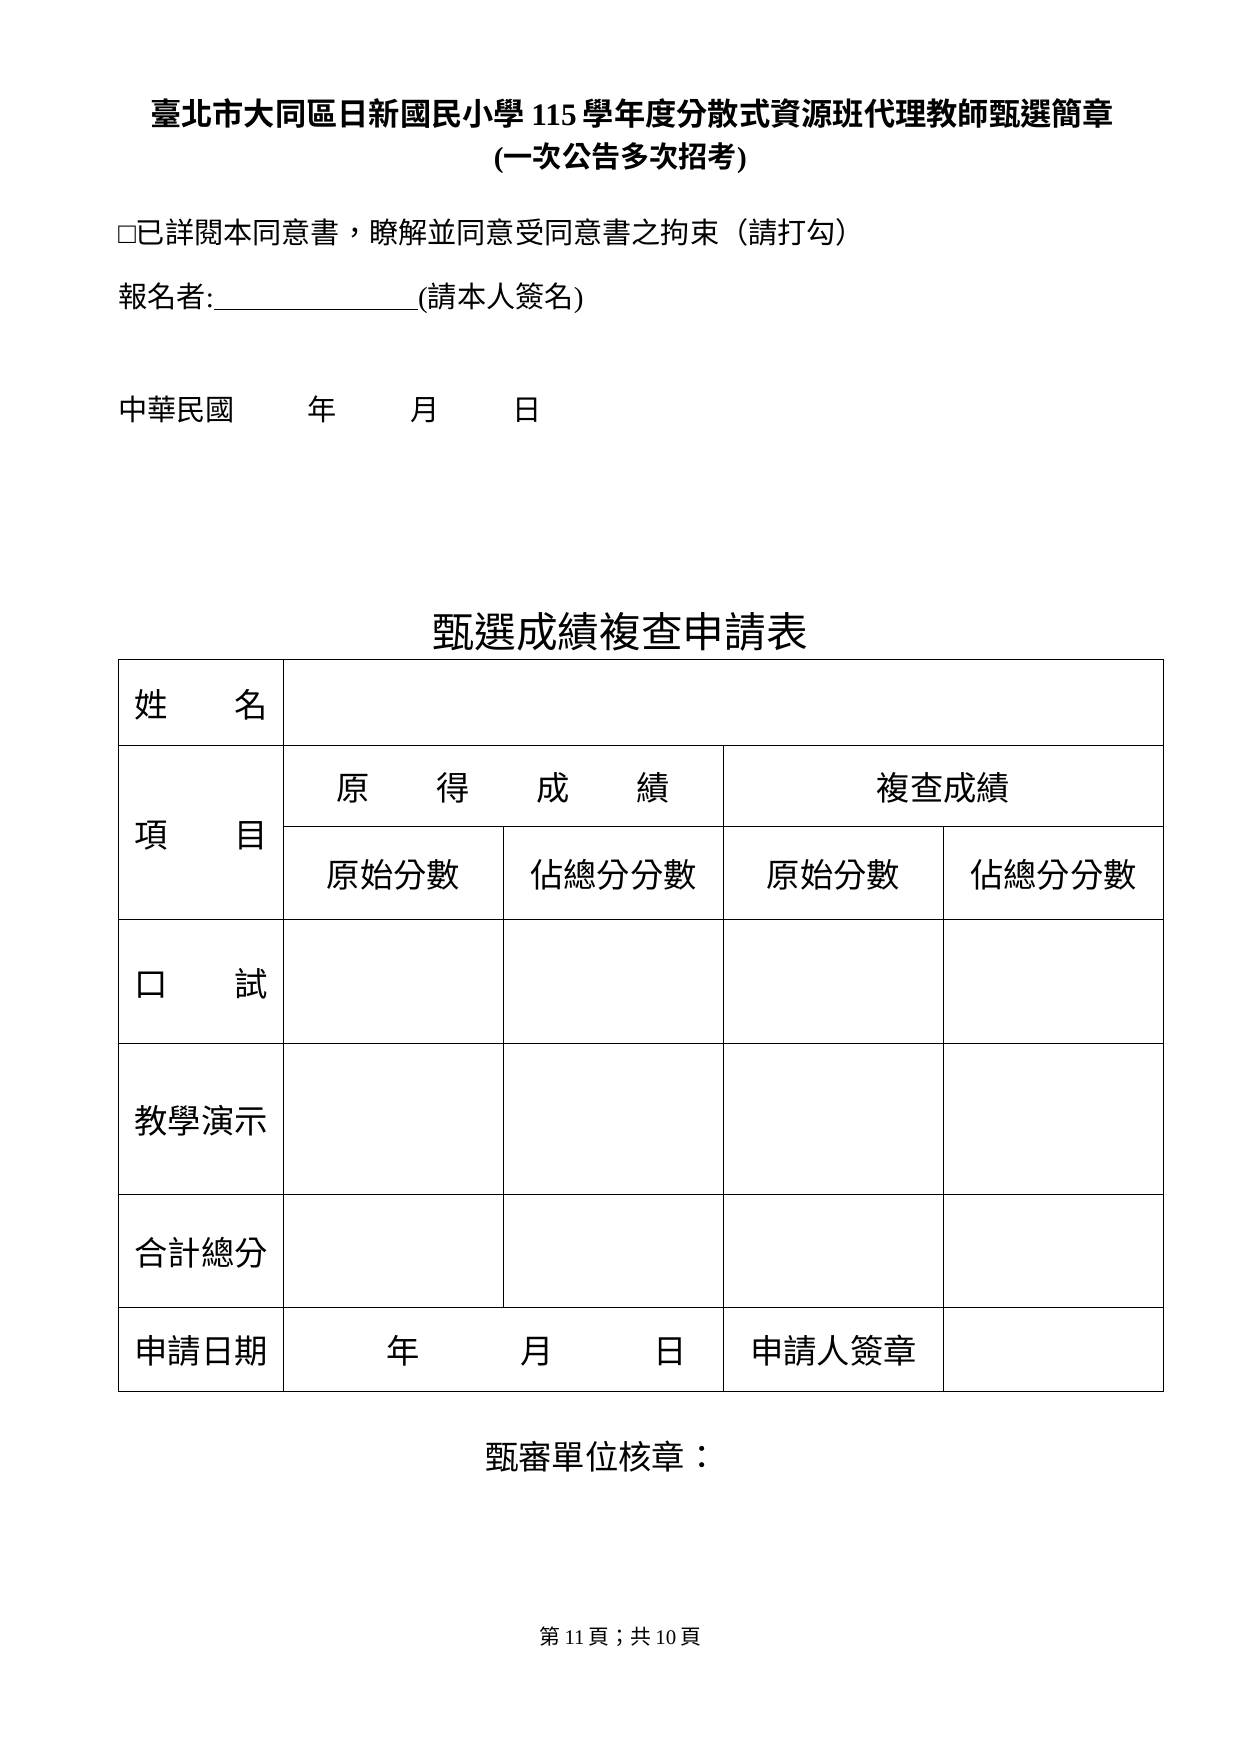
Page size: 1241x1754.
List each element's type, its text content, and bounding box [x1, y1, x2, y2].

table_cell 原 得 成 績 [284, 746, 723, 826]
table_cell 複查成績 [724, 746, 1163, 826]
table_cell 年 月 日 [284, 1308, 723, 1391]
table_cell 原始分數 [724, 827, 943, 919]
table_cell [284, 1195, 503, 1307]
table_cell 教學演示 [119, 1044, 283, 1193]
table_cell 合計總分 [119, 1195, 283, 1307]
table_cell [504, 1044, 723, 1193]
table_cell [724, 1195, 943, 1307]
text 報名者: (請本人簽名) [118, 273, 1122, 316]
table_cell 佔總分分數 [504, 827, 723, 919]
table_cell [504, 920, 723, 1043]
text 甄選成績複查申請表 [118, 599, 1122, 659]
table_cell [944, 1044, 1163, 1193]
table_cell [944, 1308, 1163, 1391]
table_cell [944, 920, 1163, 1043]
table_cell [724, 920, 943, 1043]
table_cell [944, 1195, 1163, 1307]
table_header [284, 660, 1163, 745]
table_cell [284, 920, 503, 1043]
table_cell 佔總分分數 [944, 827, 1163, 919]
table_cell 原始分數 [284, 827, 503, 919]
text 甄審單位核章： [118, 1431, 1122, 1479]
table_cell 口 試 [119, 920, 283, 1043]
table_cell 項 目 [119, 746, 283, 919]
table_cell 申請日期 [119, 1308, 283, 1391]
table_cell 申請人簽章 [724, 1308, 943, 1391]
text 中華民國 年 月 日 [118, 387, 1122, 429]
text □已詳閱本同意書，瞭解並同意受同意書之拘束（請打勾） [118, 210, 1122, 252]
table_header 姓 名 [119, 660, 283, 745]
table_cell [504, 1195, 723, 1307]
table_cell [284, 1044, 503, 1193]
table_cell [724, 1044, 943, 1193]
